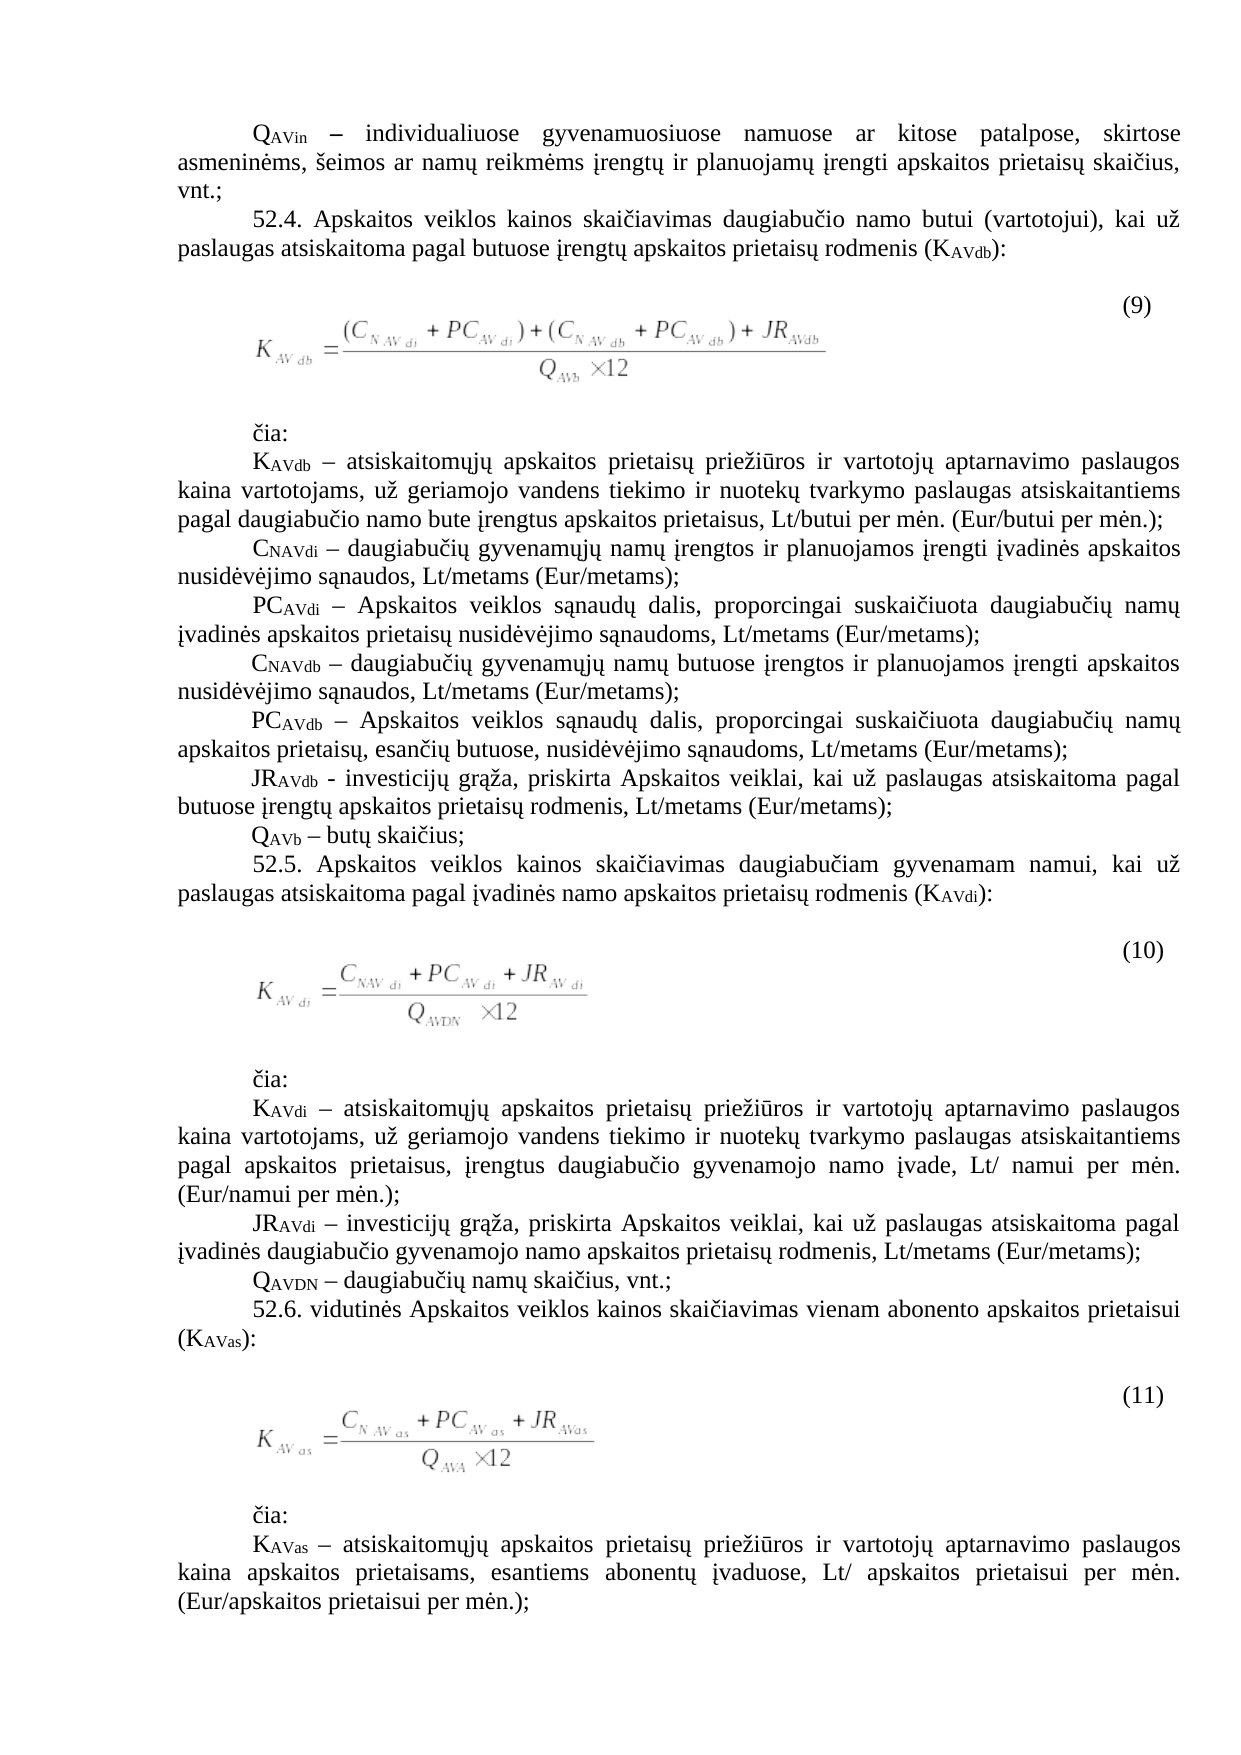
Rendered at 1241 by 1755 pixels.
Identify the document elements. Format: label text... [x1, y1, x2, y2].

text 52.4. Apskaitos veiklos kainos skaičiavimas daugiabučio namo butui (vartotojui), kai už paslaugas atsiskaitoma pagal butuose įrengtų apskaitos prietaisų rodmenis (KAVdb): [177, 204, 1181, 262]
text CNAVdb – daugiabučių gyvenamųjų namų butuose įrengtos ir planuojamos įrengti apskaitos nusidėvėjimo sąnaudos, Lt/metams (Eur/metams); [177, 648, 1181, 705]
text QAVDN – daugiabučių namų skaičius, vnt.; [177, 1265, 1181, 1294]
text (10) [177, 935, 1181, 1035]
text KAVdi – atsiskaitomųjų apskaitos prietaisų priežiūros ir vartotojų aptarnavimo paslaugos kaina vartotojams, už geriamojo vandens tiekimo ir nuotekų tvarkymo paslaugas atsiskaitantiems pagal apskaitos prietaisus, įrengtus daugiabučio gyvenamojo namo įvade, Lt/ namui per mėn. (Eur/namui per mėn.); [177, 1093, 1181, 1208]
text JRAVdb - investicijų grąža, priskirta Apskaitos veiklai, kai už paslaugas atsiskaitoma pagal butuose įrengtų apskaitos prietaisų rodmenis, Lt/metams (Eur/metams); [177, 763, 1181, 820]
text KAVdb – atsiskaitomųjų apskaitos prietaisų priežiūros ir vartotojų aptarnavimo paslaugos kaina vartotojams, už geriamojo vandens tiekimo ir nuotekų tvarkymo paslaugas atsiskaitantiems pagal daugiabučio namo bute įrengtus apskaitos prietaisus, Lt/butui per mėn. (Eur/butui per mėn.); [177, 446, 1181, 533]
text QAVb – butų skaičius; [177, 820, 1181, 849]
text JRAVdi – investicijų grąža, priskirta Apskaitos veiklai, kai už paslaugas atsiskaitoma pagal įvadinės daugiabučio gyvenamojo namo apskaitos prietaisų rodmenis, Lt/metams (Eur/metams); [177, 1208, 1181, 1265]
text 52.5. Apskaitos veiklos kainos skaičiavimas daugiabučiam gyvenamam namui, kai už paslaugas atsiskaitoma pagal įvadinės namo apskaitos prietaisų rodmenis (KAVdi): [177, 849, 1181, 906]
text PCAVdb – Apskaitos veiklos sąnaudų dalis, proporcingai suskaičiuota daugiabučių namų apskaitos prietaisų, esančių butuose, nusidėvėjimo sąnaudoms, Lt/metams (Eur/metams); [177, 705, 1181, 763]
text čia: [177, 418, 1181, 446]
text CNAVdi – daugiabučių gyvenamųjų namų įrengtos ir planuojamos įrengti įvadinės apskaitos nusidėvėjimo sąnaudos, Lt/metams (Eur/metams); [177, 533, 1181, 590]
text čia: [177, 1500, 1181, 1529]
text 52.6. vidutinės Apskaitos veiklos kainos skaičiavimas vienam abonento apskaitos prietaisui (KAVas): [177, 1294, 1181, 1351]
text čia: [177, 1064, 1181, 1093]
text PCAVdi – Apskaitos veiklos sąnaudų dalis, proporcingai suskaičiuota daugiabučių namų įvadinės apskaitos prietaisų nusidėvėjimo sąnaudoms, Lt/metams (Eur/metams); [177, 590, 1181, 648]
text QAVin – individualiuose gyvenamuosiuose namuose ar kitose patalpose, skirtose asmeninėms, šeimos ar namų reikmėms įrengtų ir planuojamų įrengti apskaitos prietaisų skaičius, vnt.; [177, 118, 1181, 204]
text KAVas – atsiskaitomųjų apskaitos prietaisų priežiūros ir vartotojų aptarnavimo paslaugos kaina apskaitos prietaisams, esantiems abonentų įvaduose, Lt/ apskaitos prietaisui per mėn. (Eur/apskaitos prietaisui per mėn.); [177, 1529, 1181, 1615]
text (9) [177, 291, 1181, 389]
text (11) [177, 1380, 1181, 1478]
